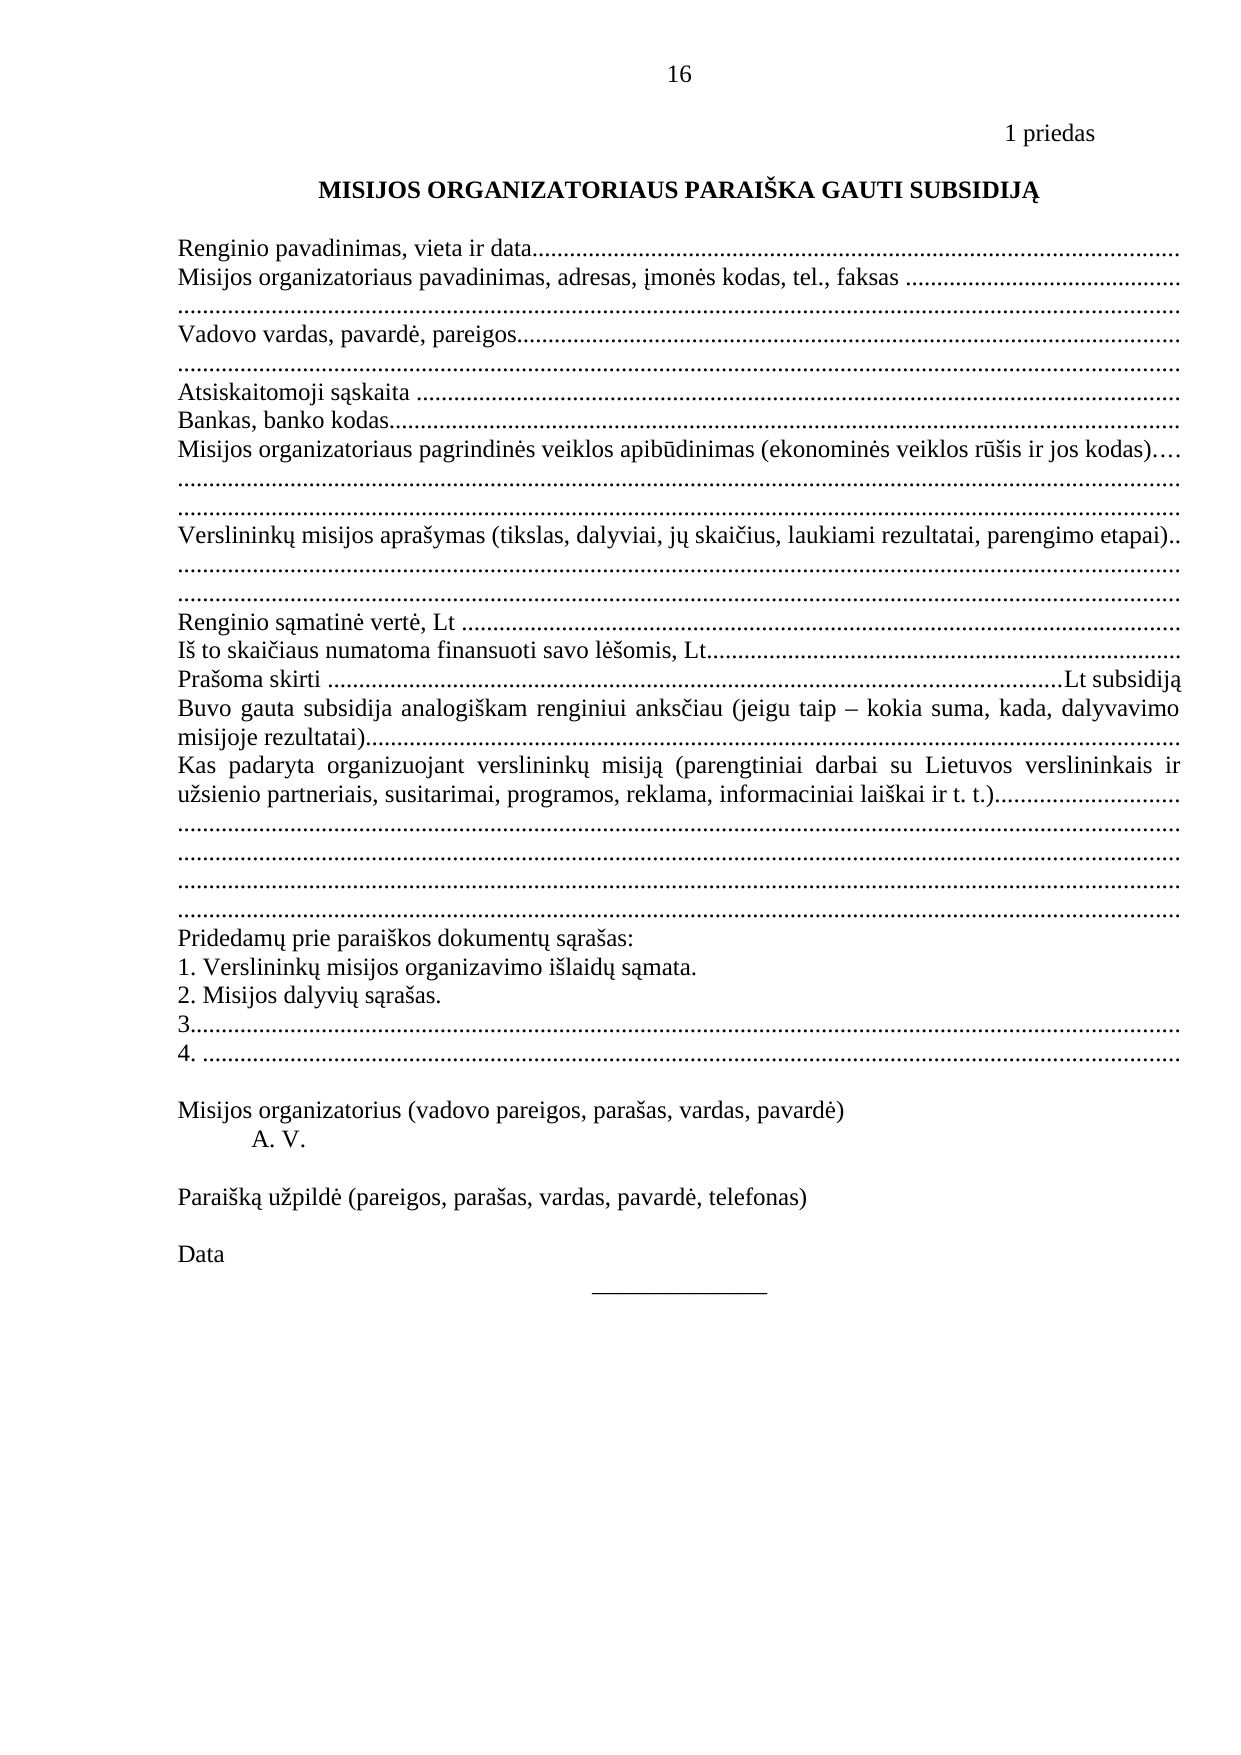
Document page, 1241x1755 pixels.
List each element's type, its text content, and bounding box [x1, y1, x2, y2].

text Renginio sąmatinė vertė, Lt [177, 607, 1181, 636]
text Verslininkų misijos aprašymas (tikslas, dalyviai, jų skaičius, laukiami rezultatai, parengimo etapai) [177, 521, 1181, 549]
text Atsiskaitomoji sąskaita [177, 377, 1181, 406]
text Data [177, 1239, 1181, 1268]
text ______________ [177, 1268, 1181, 1297]
text Misijos organizatoriaus pavadinimas, adresas, įmonės kodas, tel., faksas [177, 262, 1181, 291]
text MISIJOS ORGANIZATORIAUS PARAIŠKA GAUTI SUBSIDIJĄ [177, 176, 1181, 204]
text 1 priedas [1004, 118, 1181, 147]
text Bankas, banko kodas [177, 406, 1181, 434]
text 2. Misijos dalyvių sąrašas. [177, 981, 1181, 1009]
text Kas padaryta organizuojant verslininkų misiją (parengtiniai darbai su Lietuvos verslininkais ir užsienio partneriais, susitarimai, programos, reklama, informaciniai laiškai ir t. t.) [177, 751, 1181, 808]
text Prašoma skirti Lt subsidiją [177, 664, 1181, 693]
text 1. Verslininkų misijos organizavimo išlaidų sąmata. [177, 952, 1181, 981]
text 4. [177, 1038, 1181, 1067]
text 3. [177, 1009, 1181, 1038]
text Buvo gauta subsidija analogiškam renginiui anksčiau (jeigu taip – kokia suma, kada, dalyvavimo misijoje rezultatai) [177, 693, 1181, 751]
text Vadovo vardas, pavardė, pareigos [177, 319, 1181, 348]
text A. V. [177, 1124, 1181, 1153]
text Pridedamų prie paraiškos dokumentų sąrašas: [177, 923, 1181, 952]
text Renginio pavadinimas, vieta ir data [177, 233, 1181, 262]
text Misijos organizatoriaus pagrindinės veiklos apibūdinimas (ekonominės veiklos rūšis ir jos kodas) [177, 434, 1181, 463]
text Paraišką užpildė (pareigos, parašas, vardas, pavardė, telefonas) [177, 1182, 1181, 1211]
text Iš to skaičiaus numatoma finansuoti savo lėšomis, Lt [177, 636, 1181, 664]
text Misijos organizatorius (vadovo pareigos, parašas, vardas, pavardė) [177, 1096, 1181, 1124]
